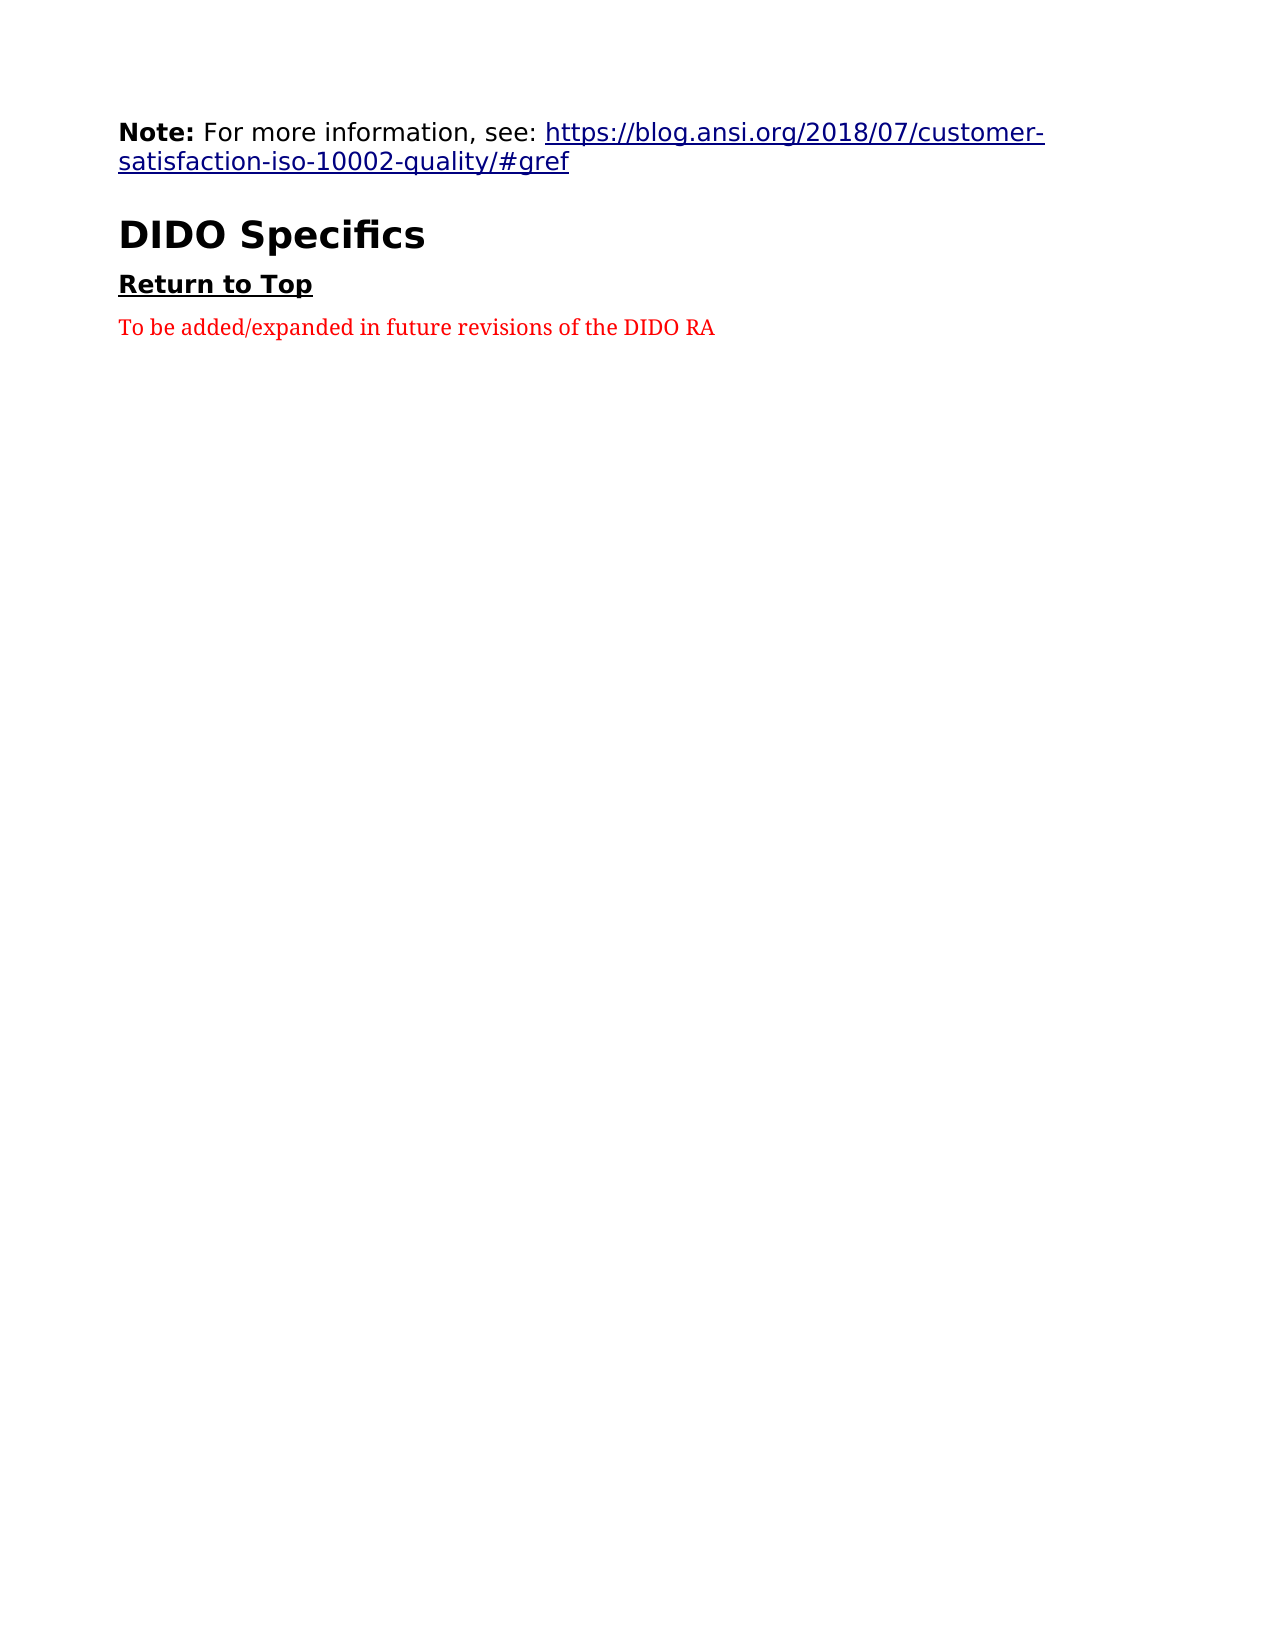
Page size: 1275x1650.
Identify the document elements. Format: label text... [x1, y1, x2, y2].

text To be added/expanded in future revisions of the DIDO RA [118, 312, 1157, 342]
text Return to Top [118, 270, 1157, 299]
subtitle DIDO Specifics [118, 214, 1157, 258]
text Note: For more information, see: https://blog.ansi.org/2018/07/customer-satisfaction-iso-10002-quality/#gref [118, 118, 1157, 176]
